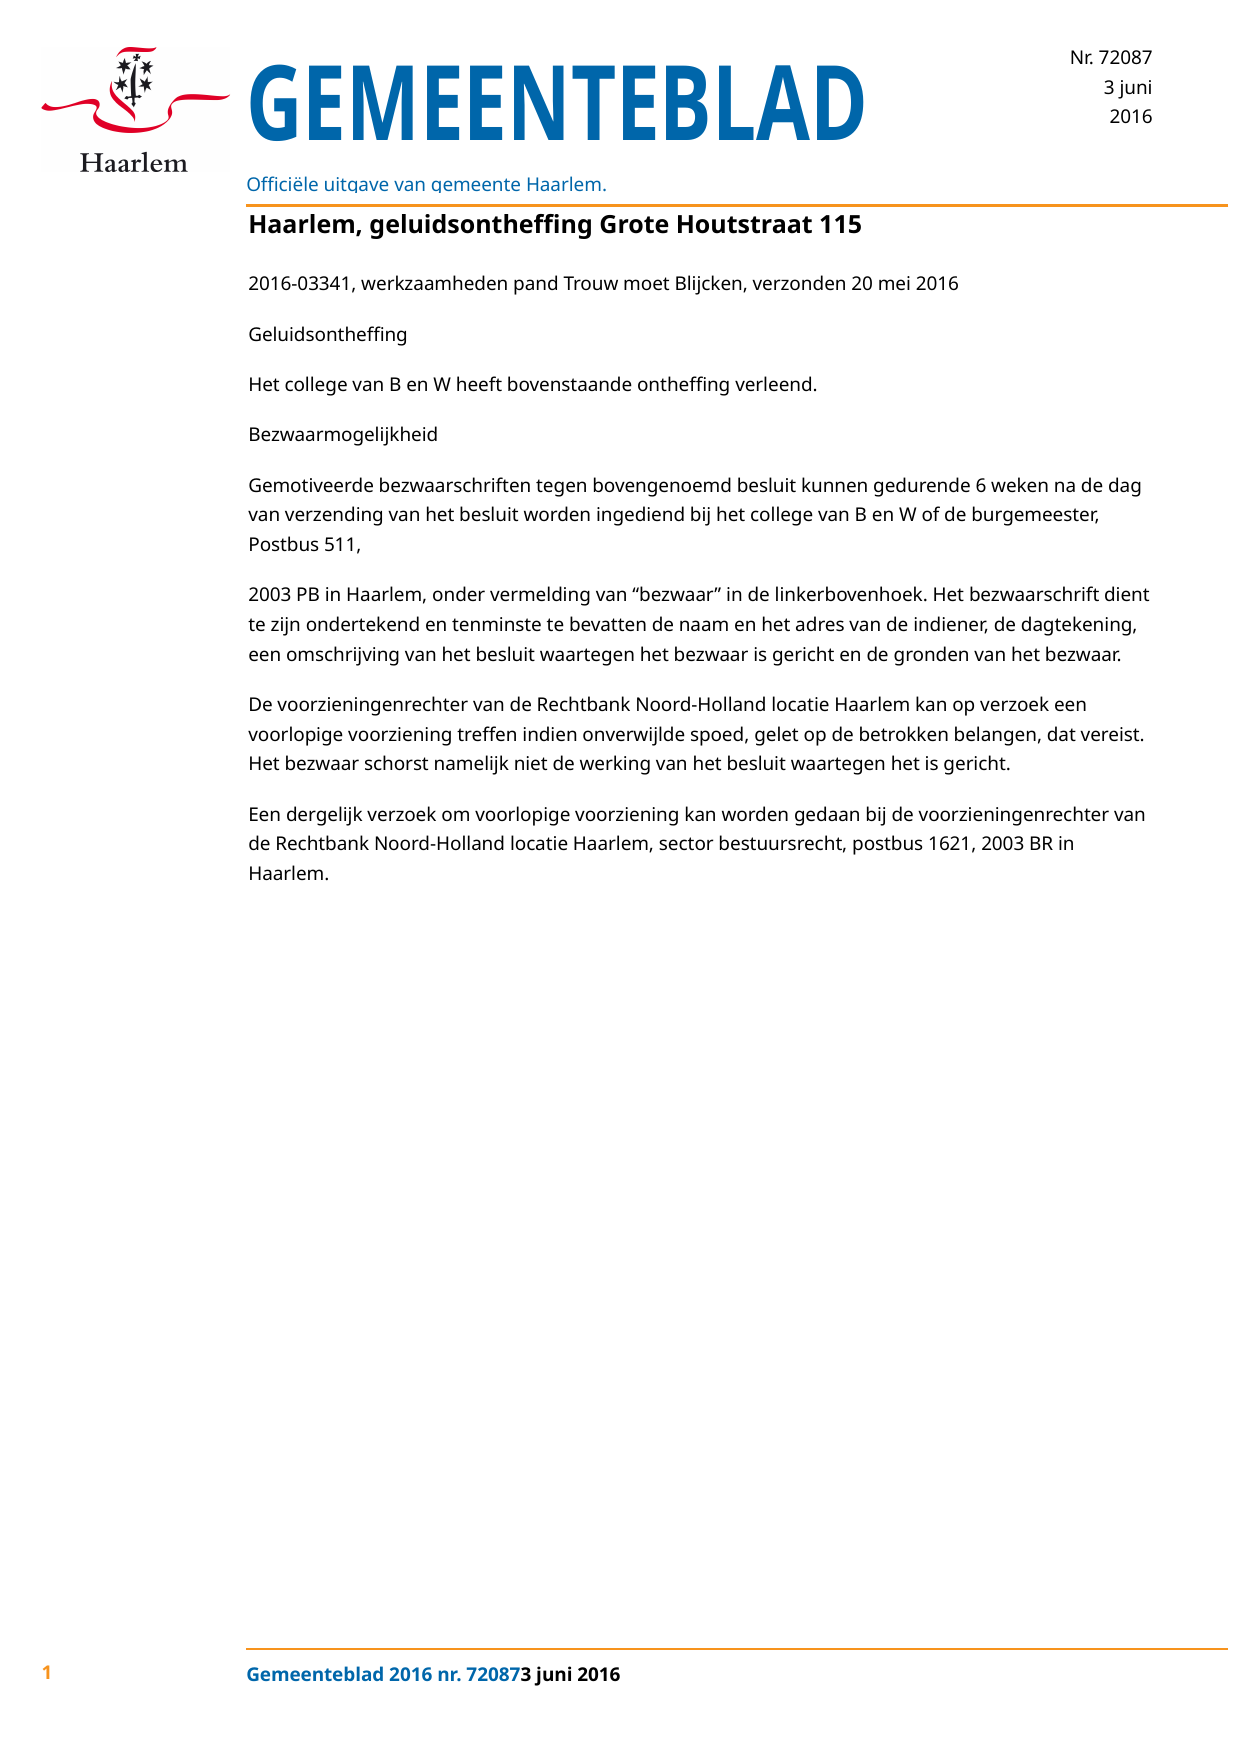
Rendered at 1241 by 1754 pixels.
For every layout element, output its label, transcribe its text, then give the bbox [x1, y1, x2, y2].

text Haarlem, geluidsontheffing Grote Houtstraat 115 [248, 207, 1152, 241]
picture [41, 47, 231, 172]
text De voorzieningenrechter van de Rechtbank Noord-Holland locatie Haarlem kan op verzoek een voorlopige voorziening treffen indien onverwijlde spoed, gelet op de betrokken belangen, dat vereist. Het bezwaar schorst namelijk niet de werking van het besluit waartegen het is gericht. [248, 691, 1152, 776]
text Gemotiveerde bezwaarschriften tegen bovengenoemd besluit kunnen gedurende 6 weken na de dag van verzending van het besluit worden ingediend bij het college van B en W of de burgemeester, Postbus 511, [248, 472, 1152, 557]
text Een dergelijk verzoek om voorlopige voorziening kan worden gedaan bij de voorzieningenrechter van de Rechtbank Noord-Holland locatie Haarlem, sector bestuursrecht, postbus 1621, 2003 BR in Haarlem. [248, 801, 1152, 886]
text 2003 PB in Haarlem, onder vermelding van “bezwaar” in de linkerbovenhoek. Het bezwaarschrift dient te zijn ondertekend en tenminste te bevatten de naam en het adres van de indiener, de dagtekening, een omschrijving van het besluit waartegen het bezwaar is gericht en de gronden van het bezwaar. [248, 582, 1152, 666]
text Het college van B en W heeft bovenstaande ontheffing verleend. [248, 371, 1152, 397]
text Geluidsontheffing [248, 321, 1152, 346]
text Bezwaarmogelijkheid [248, 422, 1152, 447]
text 2016-03341, werkzaamheden pand Trouw moet Blijcken, verzonden 20 mei 2016 [248, 270, 1152, 296]
